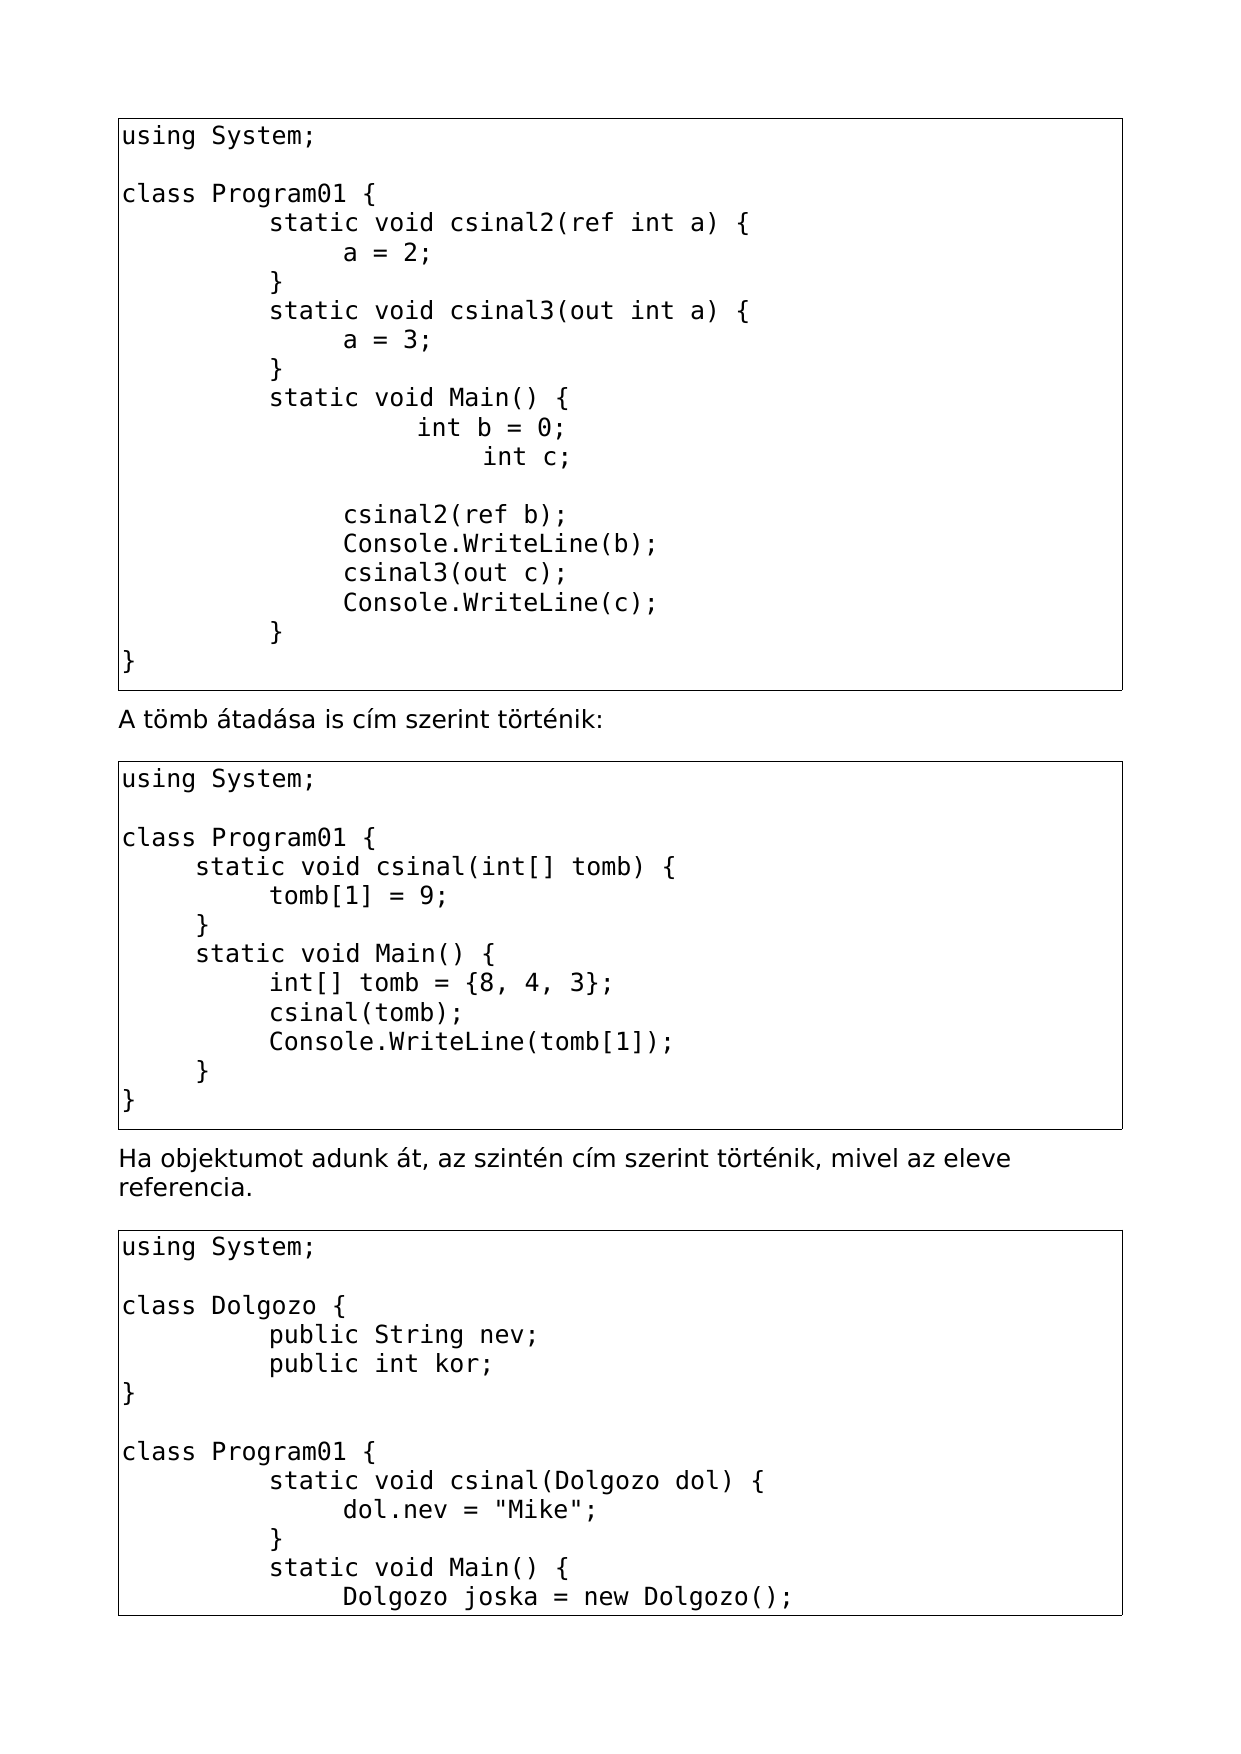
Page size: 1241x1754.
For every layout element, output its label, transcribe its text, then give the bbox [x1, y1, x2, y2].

table_header using System; class Program01 { static void csinal2(ref int a) { a = 2; } static void csinal3(out int a) { a = 3; } static void Main() { int b = 0; int c; csinal2(ref b); Console.WriteLine(b); csinal3(out c); Console.WriteLine(c); } } [119, 119, 1122, 690]
text Ha objektumot adunk át, az szintén cím szerint történik, mivel az eleve referencia. [118, 1144, 1122, 1202]
text A tömb átadása is cím szerint történik: [118, 705, 1122, 734]
table_header using System; class Program01 { static void csinal(int[] tomb) { tomb[1] = 9; } static void Main() { int[] tomb = {8, 4, 3}; csinal(tomb); Console.WriteLine(tomb[1]); } } [119, 762, 1122, 1129]
table_header using System; class Dolgozo { public String nev; public int kor; } class Program01 { static void csinal(Dolgozo dol) { dol.nev = "Mike"; } static void Main() { Dolgozo joska = new Dolgozo(); [119, 1231, 1122, 1615]
